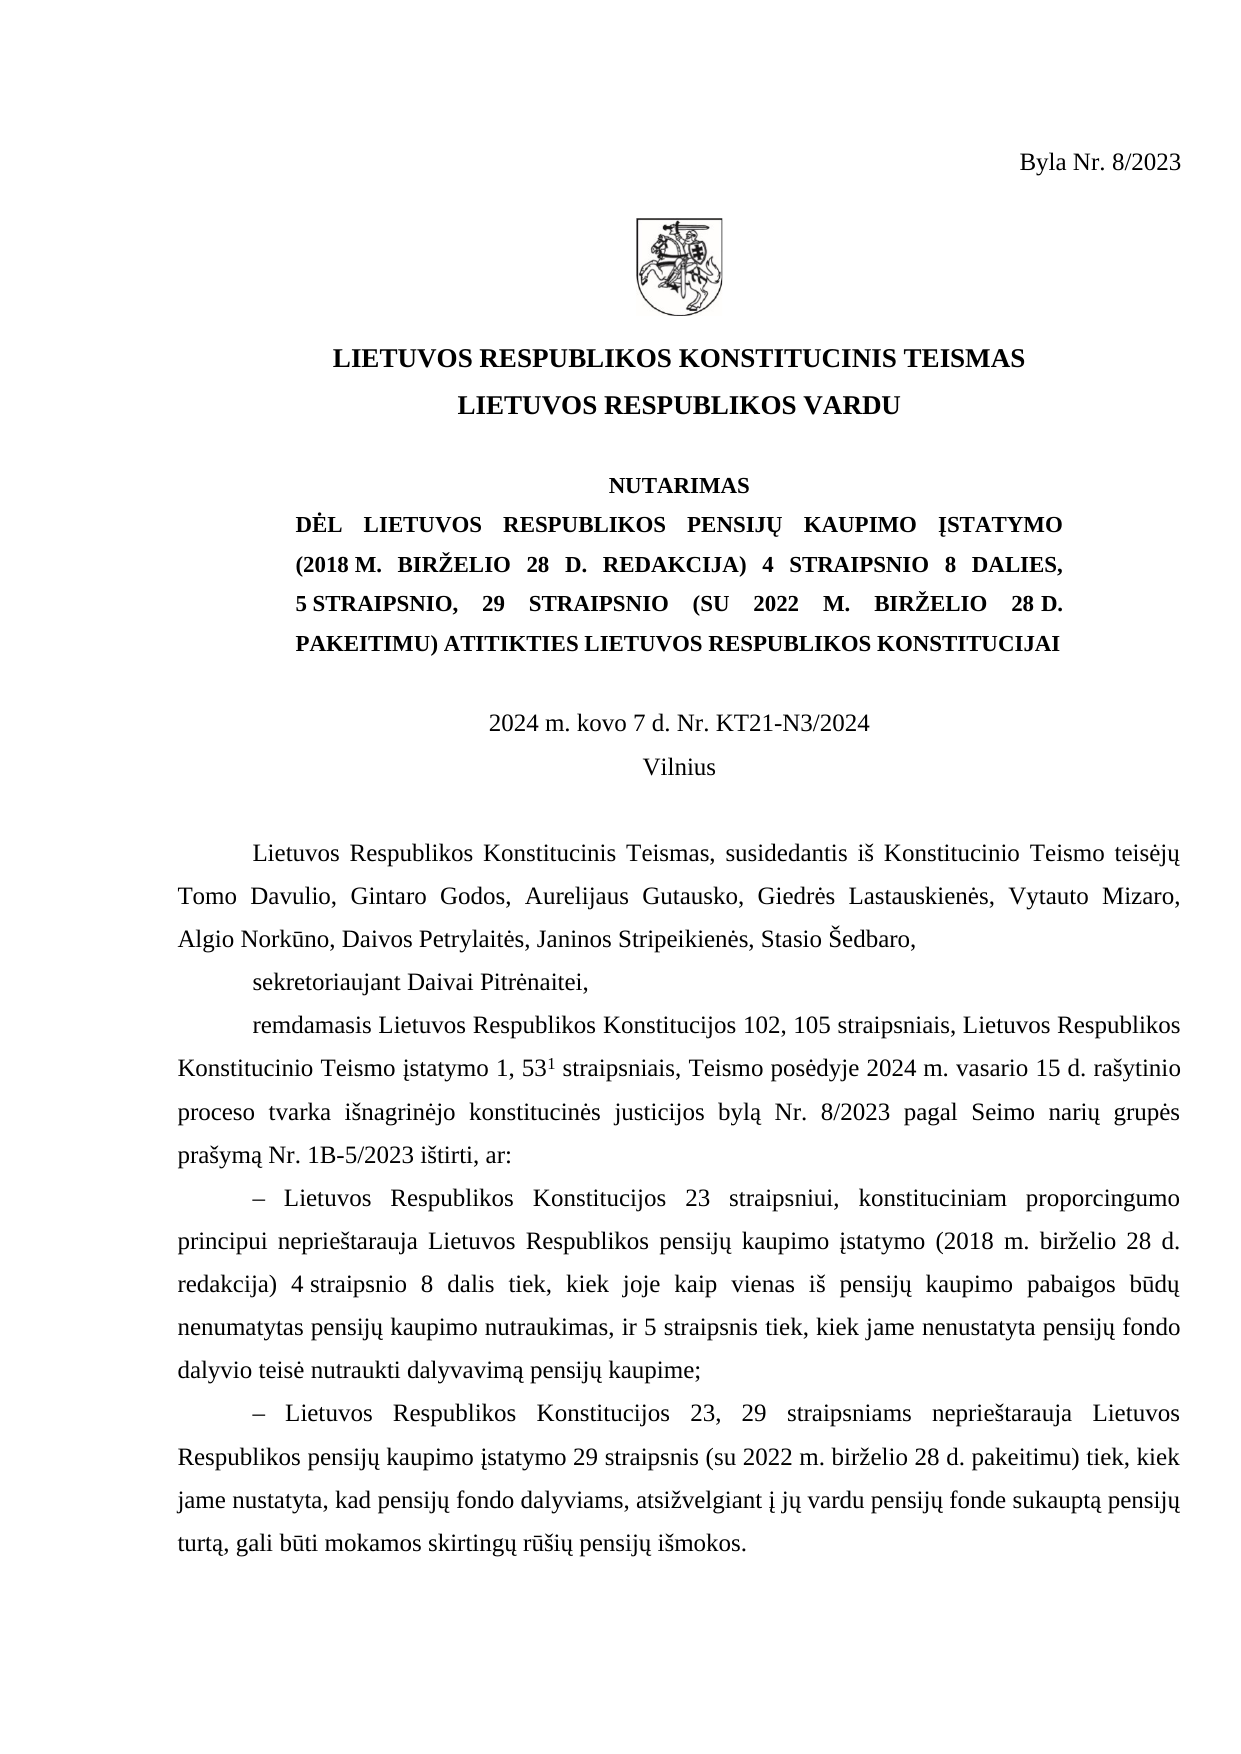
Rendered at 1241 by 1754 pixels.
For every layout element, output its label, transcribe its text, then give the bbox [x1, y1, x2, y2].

text Lietuvos Respublikos Konstitucinis Teismas, susidedantis iš Konstitucinio Teismo teisėjų Tomo Davulio, Gintaro Godos, Aurelijaus Gutausko, Giedrės Lastauskienės, Vytauto Mizaro, Algio Norkūno, Daivos Petrylaitės, Janinos Stripeikienės, Stasio Šedbaro, [177, 838, 1181, 953]
text LIETUVOS RESPUBLIKOS KONSTITUCINIS TEISMAS [177, 342, 1181, 373]
subtitle NUTARIMAS [295, 472, 1063, 498]
text DĖL LIETUVOS RESPUBLIKOS PENSIJŲ KAUPIMO ĮSTATYMO (2018 M. BIRŽELIO 28 D. REDAKCIJA) 4 STRAIPSNIO 8 DALIES, 5 STRAIPSNIO, 29 STRAIPSNIO (SU 2022 M. BIRŽELIO 28 D. PAKEITIMU) ATITIKTIES LIETUVOS RESPUBLIKOS KONSTITUCIJAI [295, 511, 1063, 656]
text – Lietuvos Respublikos Konstitucijos 23 straipsniui, konstituciniam proporcingumo principui neprieštarauja Lietuvos Respublikos pensijų kaupimo įstatymo (2018 m. birželio 28 d. redakcija) 4 straipsnio 8 dalis tiek, kiek joje kaip vienas iš pensijų kaupimo pabaigos būdų nenumatytas pensijų kaupimo nutraukimas, ir 5 straipsnis tiek, kiek jame nenustatyta pensijų fondo dalyvio teisė nutraukti dalyvavimą pensijų kaupime; [177, 1183, 1181, 1384]
text remdamasis Lietuvos Respublikos Konstitucijos 102, 105 straipsniais, Lietuvos Respublikos Konstitucinio Teismo įstatymo 1, 531 straipsniais, Teismo posėdyje 2024 m. vasario 15 d. rašytinio proceso tvarka išnagrinėjo konstitucinės justicijos bylą Nr. 8/2023 pagal Seimo narių grupės prašymą Nr. 1B-5/2023 ištirti, ar: [177, 1010, 1181, 1168]
text – Lietuvos Respublikos Konstitucijos 23, 29 straipsniams neprieštarauja Lietuvos Respublikos pensijų kaupimo įstatymo 29 straipsnis (su 2022 m. birželio 28 d. pakeitimu) tiek, kiek jame nustatyta, kad pensijų fondo dalyviams, atsižvelgiant į jų vardu pensijų fonde sukauptą pensijų turtą, gali būti mokamos skirtingų rūšių pensijų išmokos. [177, 1398, 1181, 1557]
text Vilnius [177, 752, 1181, 780]
text sekretoriaujant Daivai Pitrėnaitei, [177, 967, 1181, 996]
text Byla Nr. 8/2023 [177, 147, 1181, 176]
text LIETUVOS RESPUBLIKOS VARDU [177, 389, 1181, 420]
text 2024 m. kovo 7 d. Nr. KT21-N3/2024 [177, 708, 1181, 737]
